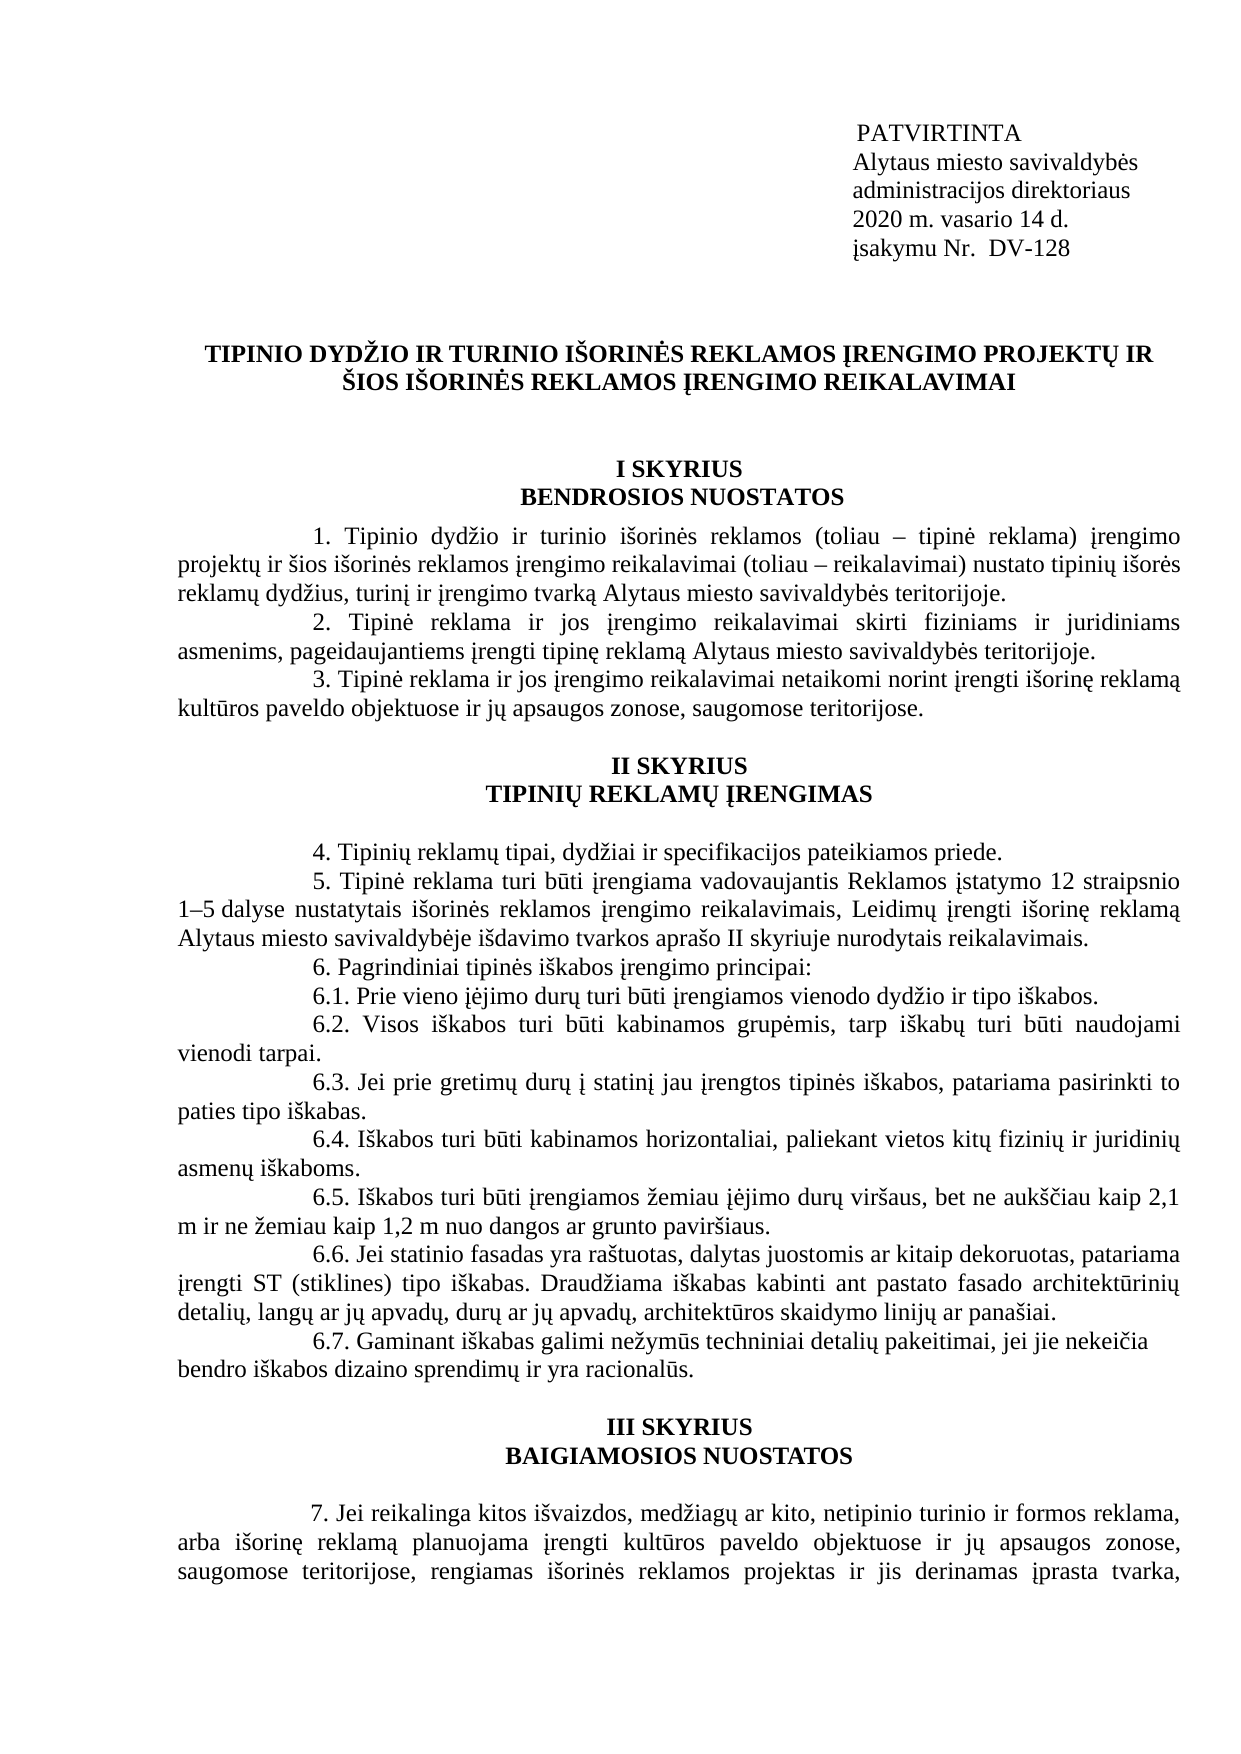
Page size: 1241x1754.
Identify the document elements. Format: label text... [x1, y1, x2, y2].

text II SKYRIUS [177, 751, 1181, 779]
text 2020 m. vasario 14 d. [717, 204, 1181, 233]
text 6. Pagrindiniai tipinės iškabos įrengimo principai: [177, 952, 1181, 981]
text 6.7. Gaminant iškabas galimi nežymūs techniniai detalių pakeitimai, jei jie nekeičia bendro iškabos dizaino sprendimų ir yra racionalūs. [177, 1326, 1181, 1383]
text 6.3. Jei prie gretimų durų į statinį jau įrengtos tipinės iškabos, patariama pasirinkti to paties tipo iškabas. [177, 1067, 1181, 1124]
text III SKYRIUS [177, 1412, 1181, 1441]
text 2. Tipinė reklama ir jos įrengimo reikalavimai skirti fiziniams ir juridiniams asmenims, pageidaujantiems įrengti tipinę reklamą Alytaus miesto savivaldybės teritorijoje. [177, 607, 1181, 664]
text Alytaus miesto savivaldybės [717, 147, 1181, 176]
text 6.4. Iškabos turi būti kabinamos horizontaliai, paliekant vietos kitų fizinių ir juridinių asmenų iškaboms. [177, 1124, 1181, 1182]
text 4. Tipinių reklamų tipai, dydžiai ir specifikacijos pateikiamos priede. [177, 837, 1181, 866]
text tipinio dydžio ir turinio išorinės reklamos įrengimo projektŲ ir šios išorinės reklamos įrengimo reikalavimai [177, 339, 1181, 396]
text BAIGIAMOSIOS NUOSTATOS [177, 1441, 1181, 1469]
text administracijos direktoriaus [717, 176, 1181, 204]
text BENDROSIOS NUOSTATOS [177, 482, 1181, 511]
text I SKYRIUS [177, 454, 1181, 482]
text 7. Jei reikalinga kitos išvaizdos, medžiagų ar kito, netipinio turinio ir formos reklama, arba išorinę reklamą planuojama įrengti kultūros paveldo objektuose ir jų apsaugos zonose, saugomose teritorijose, rengiamas išorinės reklamos projektas ir jis derinamas įprasta tvarka, [177, 1498, 1181, 1584]
text 6.6. Jei statinio fasadas yra raštuotas, dalytas juostomis ar kitaip dekoruotas, patariama įrengti ST (stiklines) tipo iškabas. Draudžiama iškabas kabinti ant pastato fasado architektūrinių detalių, langų ar jų apvadų, durų ar jų apvadų, architektūros skaidymo linijų ar panašiai. [177, 1239, 1181, 1326]
text 1. Tipinio dydžio ir turinio išorinės reklamos (toliau – tipinė reklama) įrengimo projektų ir šios išorinės reklamos įrengimo reikalavimai (toliau – reikalavimai) nustato tipinių išorės reklamų dydžius, turinį ir įrengimo tvarką Alytaus miesto savivaldybės teritorijoje. [177, 521, 1181, 607]
text tipinių reklamų įrengimas [177, 779, 1181, 808]
text 3. Tipinė reklama ir jos įrengimo reikalavimai netaikomi norint įrengti išorinę reklamą kultūros paveldo objektuose ir jų apsaugos zonose, saugomose teritorijose. [177, 664, 1181, 722]
text 6.2. Visos iškabos turi būti kabinamos grupėmis, tarp iškabų turi būti naudojami vienodi tarpai. [177, 1009, 1181, 1067]
text 5. Tipinė reklama turi būti įrengiama vadovaujantis Reklamos įstatymo 12 straipsnio 1–5 dalyse nustatytais išorinės reklamos įrengimo reikalavimais, Leidimų įrengti išorinę reklamą Alytaus miesto savivaldybėje išdavimo tvarkos aprašo II skyriuje nurodytais reikalavimais. [177, 866, 1181, 952]
text 6.1. Prie vieno įėjimo durų turi būti įrengiamos vienodo dydžio ir tipo iškabos. [177, 981, 1181, 1009]
text PATVIRTINTA [582, 118, 1181, 147]
text 6.5. Iškabos turi būti įrengiamos žemiau įėjimo durų viršaus, bet ne aukščiau kaip 2,1 m ir ne žemiau kaip 1,2 m nuo dangos ar grunto paviršiaus. [177, 1182, 1181, 1239]
text įsakymu Nr. DV-128 [717, 233, 1181, 262]
